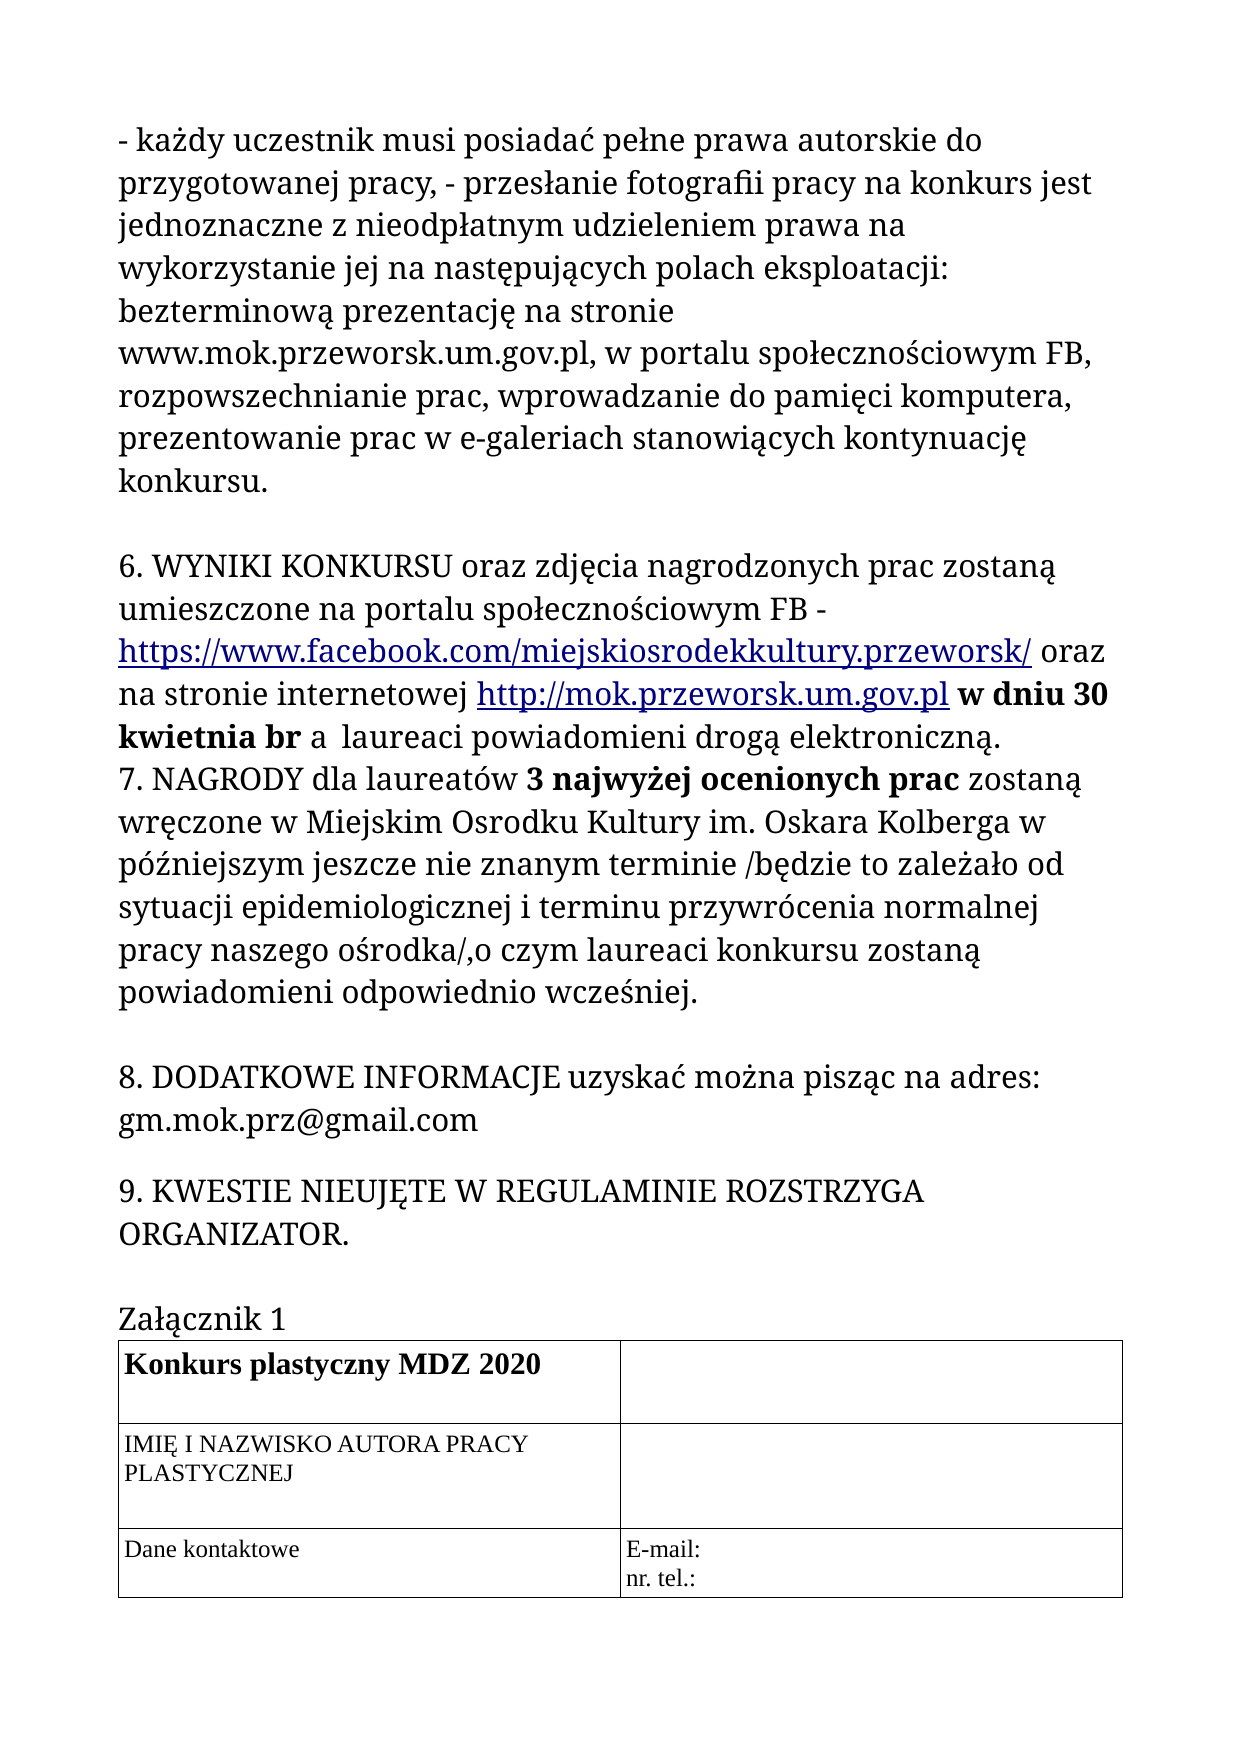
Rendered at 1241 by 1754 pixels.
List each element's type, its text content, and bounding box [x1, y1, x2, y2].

text - każdy uczestnik musi posiadać pełne prawa autorskie do przygotowanej pracy, - przesłanie fotografii pracy na konkurs jest jednoznaczne z nieodpłatnym udzieleniem prawa na wykorzystanie jej na następujących polach eksploatacji: bezterminową prezentację na stronie www.mok.przeworsk.um.gov.pl, w portalu społecznościowym FB, rozpowszechnianie prac, wprowadzanie do pamięci komputera, prezentowanie prac w e-galeriach stanowiących kontynuację konkursu. [118, 118, 1122, 502]
table_cell IMIĘ I NAZWISKO AUTORA PRACY PLASTYCZNEJ [119, 1424, 620, 1528]
text 8. DODATKOWE INFORMACJE uzyskać można pisząc na adres: gm.mok.prz@gmail.com [118, 1055, 1122, 1141]
text Załącznik 1 [118, 1297, 1122, 1340]
text 7. NAGRODY dla laureatów 3 najwyżej ocenionych prac zostaną wręczone w Miejskim Osrodku Kultury im. Oskara Kolberga w późniejszym jeszcze nie znanym terminie /będzie to zależało od sytuacji epidemiologicznej i terminu przywrócenia normalnej pracy naszego ośrodka/,o czym laureaci konkursu zostaną powiadomieni odpowiednio wcześniej. [118, 757, 1122, 1013]
table_cell E-mail: nr. tel.: [621, 1529, 1122, 1597]
table_cell [621, 1424, 1122, 1528]
text 6. WYNIKI KONKURSU oraz zdjęcia nagrodzonych prac zostaną umieszczone na portalu społecznościowym FB - https://www.facebook.com/miejskiosrodekkultury.przeworsk/ oraz na stronie internetowej http://mok.przeworsk.um.gov.pl w dniu 30 kwietnia br a laureaci powiadomieni drogą elektroniczną. [118, 544, 1122, 757]
table_header Konkurs plastyczny MDZ 2020 [119, 1341, 620, 1423]
table_header [621, 1341, 1122, 1423]
text 9. KWESTIE NIEUJĘTE W REGULAMINIE ROZSTRZYGA ORGANIZATOR. [118, 1169, 1122, 1254]
table_cell Dane kontaktowe [119, 1529, 620, 1597]
